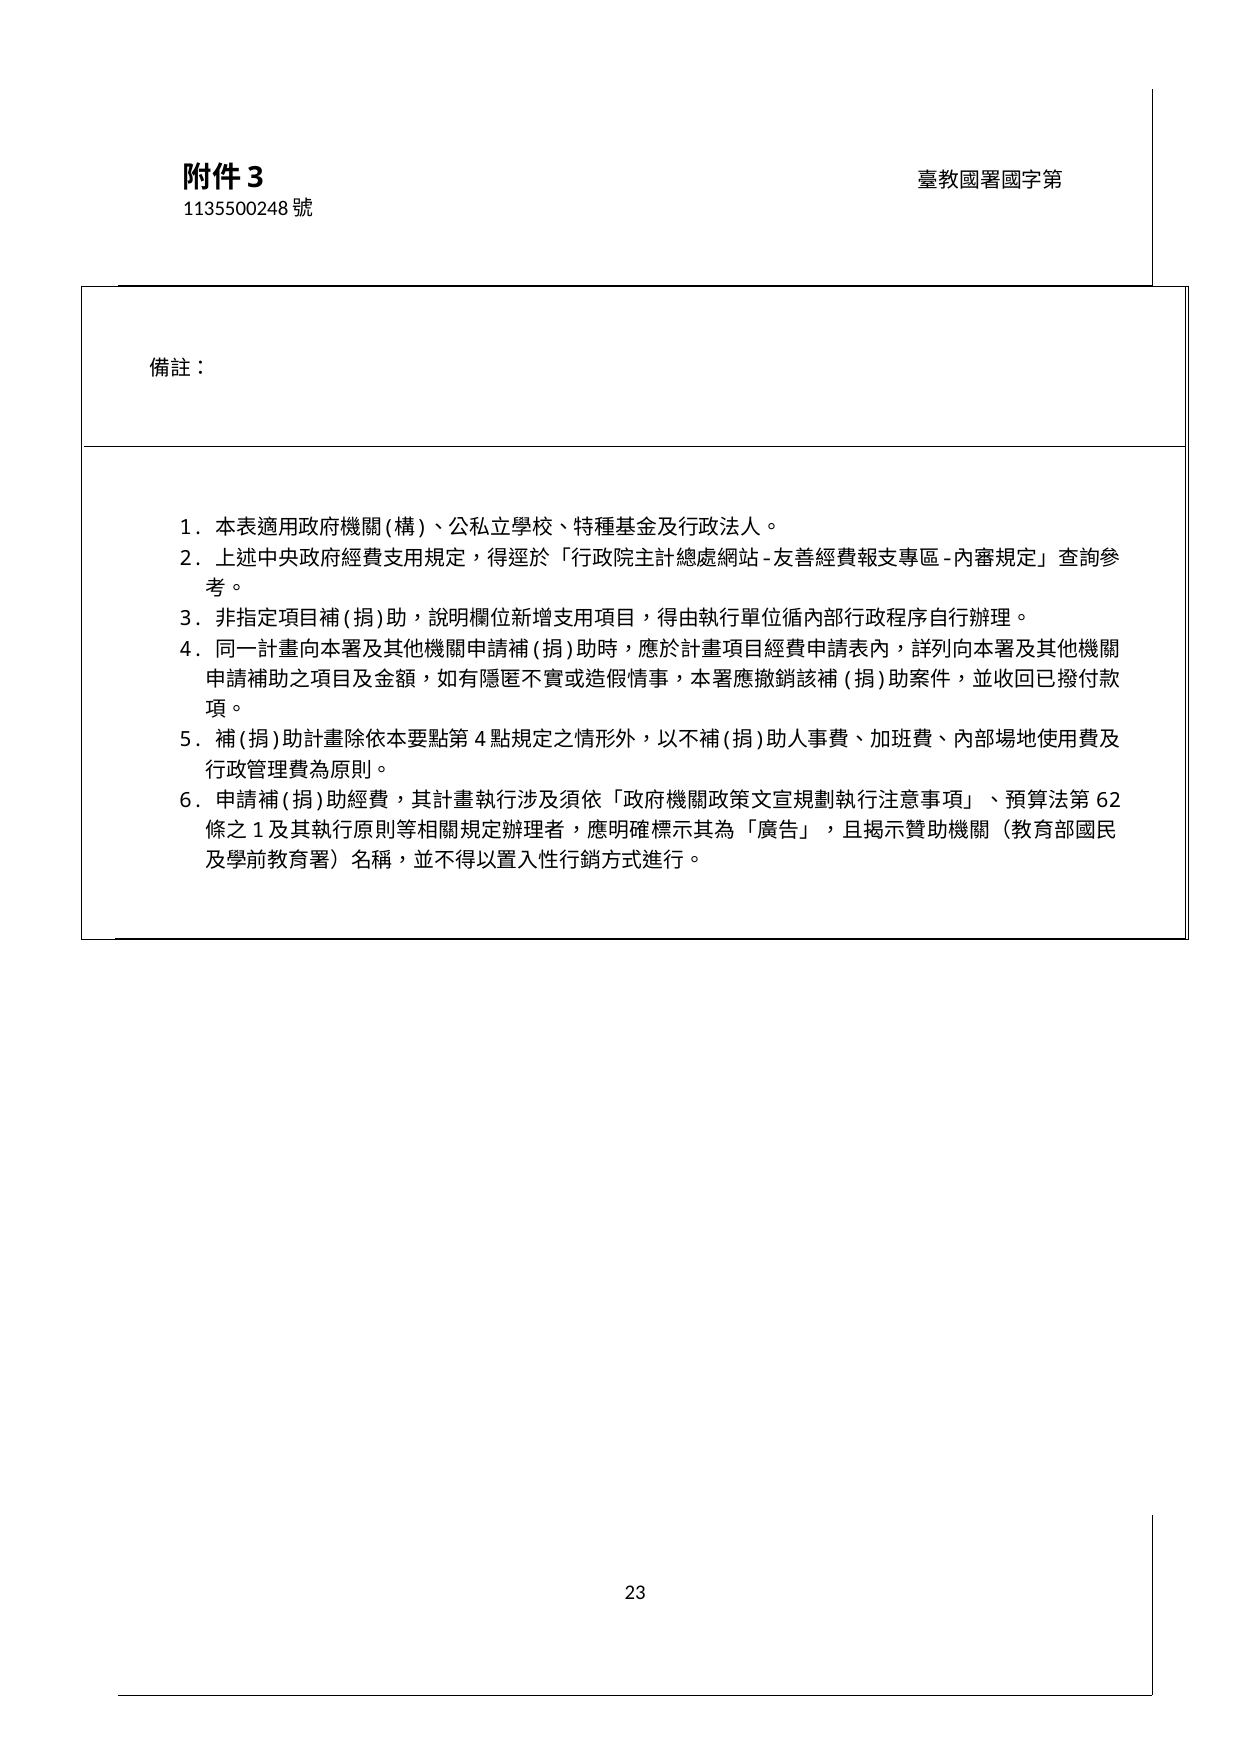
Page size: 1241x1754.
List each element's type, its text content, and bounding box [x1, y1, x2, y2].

table_cell 備註： 本表適用政府機關(構)、公私立學校、特種基金及行政法人。 上述中央政府經費支用規定，得逕於「行政院主計總處網站-友善經費報支專區-內審規定」查詢參考。 非指定項目補(捐)助，說明欄位新增支用項目，得由執行單位循內部行政程序自行辦理。 同一計畫向本署及其他機關申請補(捐)助時，應於計畫項目經費申請表內，詳列向本署及其他機關申請補助之項目及金額，如有隱匿不實或造假情事，本署應撤銷該補(捐)助案件，並收回已撥付款項。 補(捐)助計畫除依本要點第4點規定之情形外，以不補(捐)助人事費、加班費、內部場地使用費及行政管理費為原則。 申請補(捐)助經費，其計畫執行涉及須依「政府機關政策文宣規劃執行注意事項」、預算法第62條之1及其執行原則等相關規定辦理者，應明確標示其為「廣告」，且揭示贊助機關（教育部國民及學前教育署）名稱，並不得以置入性行銷方式進行。 [82, 287, 1185, 938]
